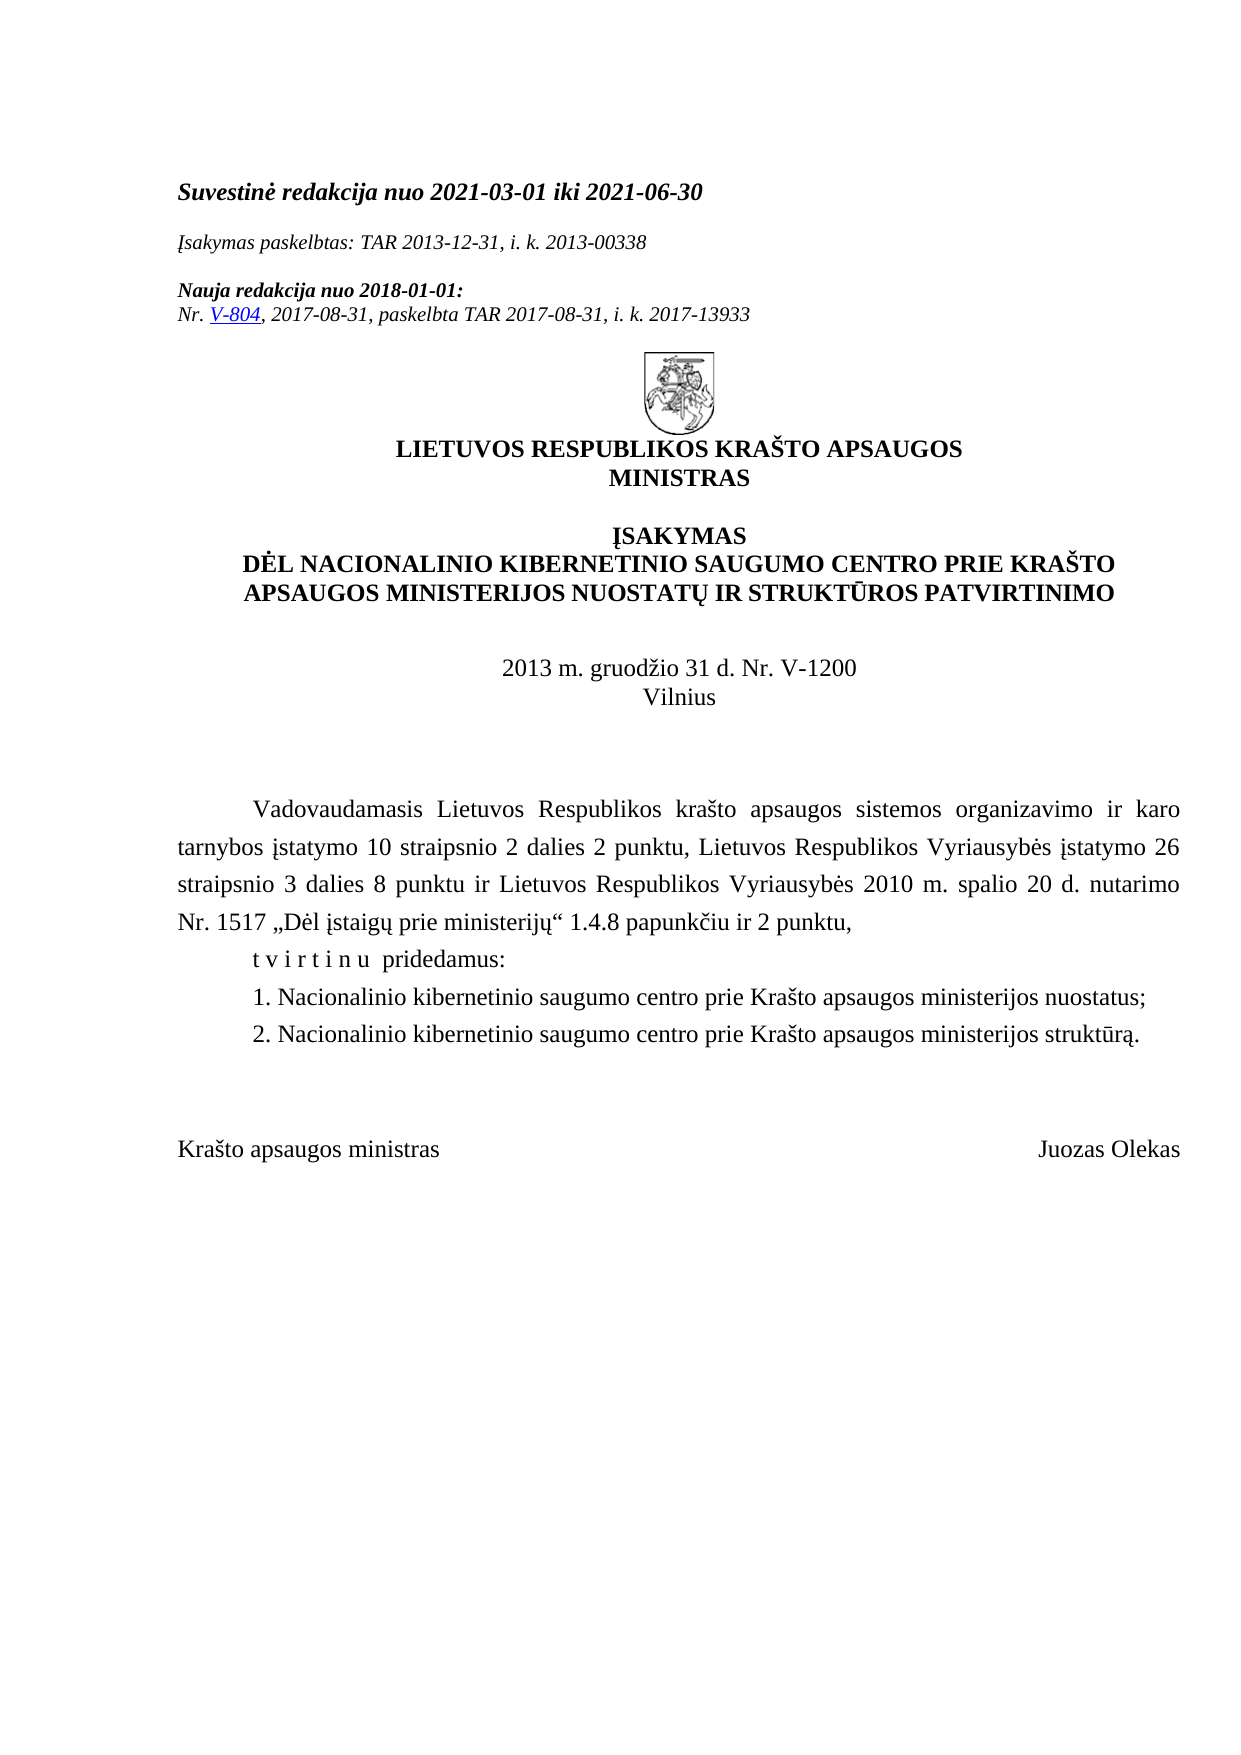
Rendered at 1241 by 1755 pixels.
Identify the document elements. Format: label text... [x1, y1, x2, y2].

text įsakymas [177, 521, 1181, 549]
text Suvestinė redakcija nuo 2021-03-01 iki 2021-06-30 [177, 177, 1181, 206]
text Nauja redakcija nuo 2018-01-01: [177, 278, 1181, 302]
text Įsakymas paskelbtas: TAR 2013-12-31, i. k. 2013-00338 [177, 230, 1181, 254]
text 2013 m. gruodžio 31 d. Nr. V-1200 [177, 644, 1181, 682]
text Nr. V-804, 2017-08-31, paskelbta TAR 2017-08-31, i. k. 2017-13933 [177, 302, 1181, 326]
text 2. Nacionalinio kibernetinio saugumo centro prie Krašto apsaugos ministerijos struktūrą. [177, 1011, 1181, 1048]
text Vadovaudamasis Lietuvos Respublikos krašto apsaugos sistemos organizavimo ir karo tarnybos įstatymo 10 straipsnio 2 dalies 2 punktu, Lietuvos Respublikos Vyriausybės įstatymo 26 straipsnio 3 dalies 8 punktu ir Lietuvos Respublikos Vyriausybės 2010 m. spalio 20 d. nutarimo Nr. 1517 „Dėl įstaigų prie ministerijų“ 1.4.8 papunkčiu ir 2 punktu, [177, 786, 1181, 936]
text DĖL NACIONALINIO KIBERNETINIO SAUGUMO CENTRO PRIE KRAŠTO APSAUGOS MINISTERIJOS NUOSTATŲ IR STRUKTŪROS PATVIRTINIMO [177, 549, 1181, 607]
text t v i r t i n u pridedamus: [177, 936, 1181, 973]
text LIETUVOS RESPUBLIKOS KRAŠTO APSAUGOS [177, 434, 1181, 463]
text Krašto apsaugos ministras Juozas Olekas [177, 1134, 1181, 1163]
text MINISTRAS [177, 463, 1181, 492]
text Vilnius [177, 682, 1181, 711]
text 1. Nacionalinio kibernetinio saugumo centro prie Krašto apsaugos ministerijos nuostatus; [177, 973, 1181, 1011]
